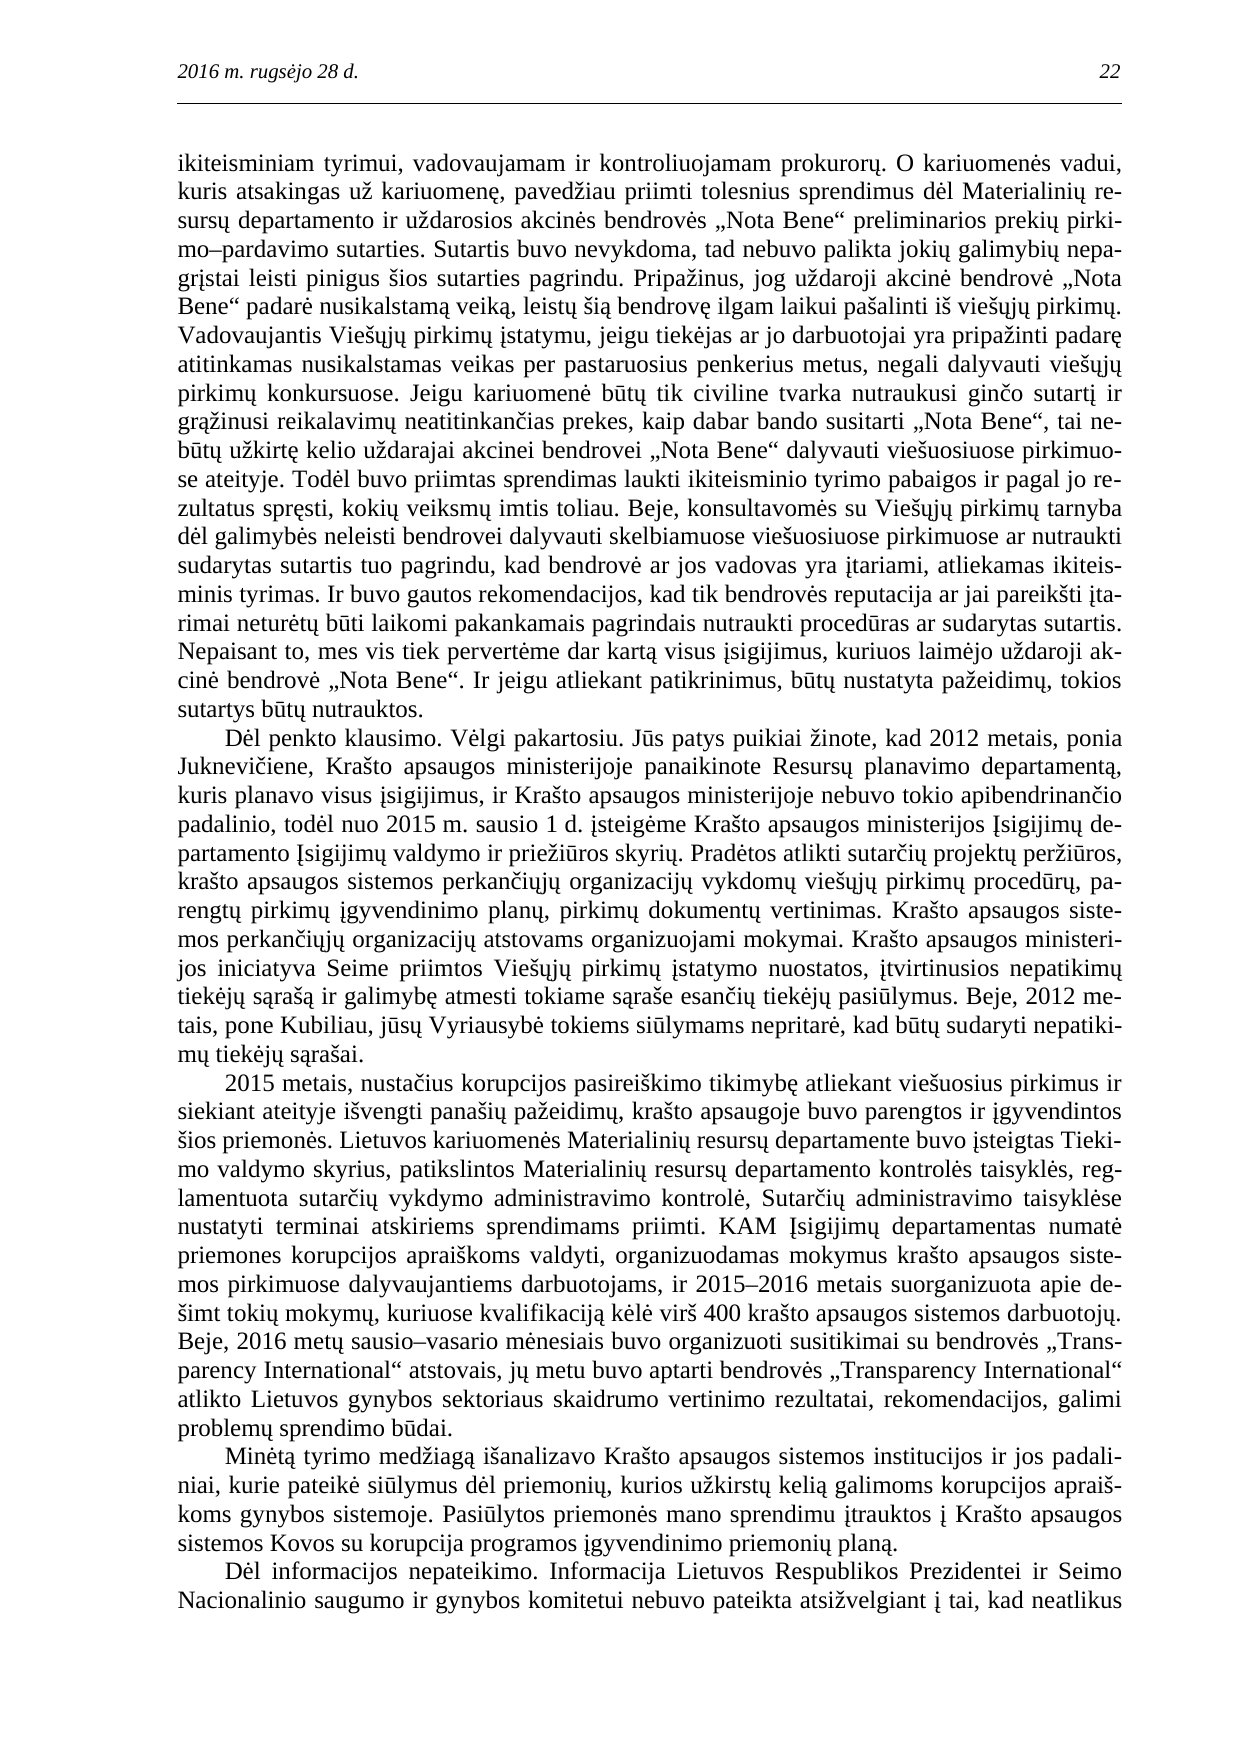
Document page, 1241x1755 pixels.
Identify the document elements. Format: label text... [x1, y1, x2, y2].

text Mi­nė­tą ty­ri­mo me­džia­gą iš­ana­li­za­vo Kraš­to ap­sau­gos sis­te­mos ins­ti­tu­ci­jos ir jos pa­da­li­niai, ku­rie pa­tei­kė siū­ly­mus dėl prie­mo­nių, ku­rios už­kirs­tų ke­lią ga­li­moms ko­rup­ci­jos ap­raiš­koms gy­ny­bos sis­te­mo­je. Pa­siū­ly­tos prie­mo­nės ma­no spren­di­mu įtrauk­tos į Kraš­to ap­sau­gos sis­te­mos Ko­vos su ko­rup­ci­ja pro­gra­mos įgy­ven­di­ni­mo prie­mo­nių pla­ną. [177, 1441, 1122, 1556]
text Dėl penk­to klau­si­mo. Vėl­gi pa­kar­to­siu. Jūs pa­tys pui­kiai ži­no­te, kad 2012 me­tais, po­nia Juk­ne­vi­čie­ne, Kraš­to ap­sau­gos mi­nis­te­ri­jo­je pa­nai­ki­no­te Re­sur­sų pla­na­vi­mo de­par­ta­men­tą, ku­ris pla­na­vo vi­sus įsi­gi­ji­mus, ir Kraš­to ap­sau­gos mi­nis­te­ri­jo­je ne­bu­vo to­kio api­ben­dri­nan­čio pa­da­li­nio, to­dėl nuo 2015 m. sau­sio 1 d. įstei­gė­me Kraš­to ap­sau­gos mi­nis­te­ri­jo­s Įsi­gi­ji­mų de­par­ta­men­to Įsi­gi­ji­mų val­dy­mo ir prie­žiū­ros sky­rių. Pra­dė­tos at­lik­ti su­tar­čių pro­jek­tų per­žiū­ros, kraš­to ap­sau­gos sis­te­mos per­kan­čių­jų or­ga­ni­za­ci­jų vyk­do­mų vie­šų­jų pir­ki­mų pro­ce­dū­rų, pa­reng­tų pir­ki­mų įgy­ven­di­ni­mo pla­nų, pir­ki­mų do­ku­men­tų ver­ti­ni­mas. Kraš­to ap­sau­gos sis­te­mos per­kan­čių­jų or­ga­ni­za­ci­jų at­sto­vams or­ga­ni­zuo­ja­mi mo­ky­mai. Kraš­to ap­sau­gos mi­nis­te­ri­jos ini­cia­ty­va Sei­me pri­im­tos Vie­šų­jų pir­ki­mų įsta­ty­mo nuo­sta­tos, įtvir­ti­nu­sios ne­pa­ti­ki­mų tie­kė­jų są­ra­šą ir ga­li­my­bę at­mes­ti to­kia­me są­ra­še esan­čių tie­kė­jų pa­siū­ly­mus. Be­je, 2012 me­tais, po­ne Ku­bi­liau, jū­sų Vy­riau­sy­bė to­kiems siū­ly­mams ne­pri­ta­rė, kad bū­tų su­da­ry­ti ne­pa­ti­ki­mų tie­kė­jų są­ra­šai. [177, 723, 1122, 1068]
text 2015 me­tais, nu­sta­čius ko­rup­ci­jos pa­si­reiš­ki­mo ti­ki­my­bę at­lie­kant vie­šuo­sius pir­ki­mus ir sie­kiant at­ei­ty­je iš­veng­ti pa­na­šių pa­žei­di­mų, kraš­to ap­sau­go­je bu­vo pa­reng­tos ir įgy­ven­din­tos šios prie­mo­nės. Lie­tu­vos ka­riuo­me­nės Ma­te­ria­li­nių re­sur­sų de­par­ta­men­te bu­vo įsteig­tas Tie­ki­mo val­dy­mo sky­rius, pa­tiks­lin­tos Ma­te­ria­li­nių re­sur­sų de­par­ta­men­to kon­tro­lės tai­syk­lės, reg­la­men­tuo­ta su­tar­čių vyk­dy­mo ad­mi­nist­ra­vi­mo kon­tro­lė, Su­tar­čių ad­mi­nist­ra­vi­mo tai­syk­lė­se nu­sta­ty­ti ter­mi­nai at­ski­riems spren­di­mams pri­im­ti. KAM Įsi­gi­ji­mų de­par­ta­men­tas nu­ma­tė prie­mo­nes ko­rup­ci­jos ap­raiš­koms val­dy­ti, or­ga­ni­zuo­da­mas mo­ky­mus kraš­to ap­sau­gos sis­te­mos pir­ki­muo­se da­ly­vau­jan­tiems dar­buo­to­jams, ir 2015–2016 me­tais suor­ga­ni­zuo­ta apie de­šimt to­kių mo­ky­mų, ku­riuo­se kva­li­fi­ka­ci­ją kė­lė virš 400 kraš­to ap­sau­gos sis­te­mos dar­buo­to­jų. Be­je, 2016 me­tų sau­sio–­va­sa­rio mė­ne­siais bu­vo or­ga­ni­zuo­ti su­si­ti­ki­mai su ben­dro­vės „Trans­pa­ren­cy In­ter­na­tio­nal“ at­sto­vais, jų me­tu bu­vo ap­tar­ti ben­dro­vės „Trans­pa­ren­cy In­ter­na­tio­nal“ at­lik­to Lie­tu­vos gy­ny­bos sek­to­riaus skaid­ru­mo ver­ti­ni­mo re­zul­ta­tai, re­ko­men­da­ci­jos, ga­li­mi pro­ble­mų spren­di­mo bū­dai. [177, 1068, 1122, 1441]
text Dėl in­for­ma­ci­jos ne­pa­tei­ki­mo. In­for­ma­ci­ja Lie­tu­vos Res­pub­li­kos Pre­zi­den­tei ir Sei­mo Na­cio­na­li­nio sau­gu­mo ir gy­ny­bos ko­mi­te­tui ne­bu­vo pa­teik­ta at­si­žvel­giant į tai, kad ne­at­li­kus [177, 1556, 1122, 1614]
text iki­teis­mi­niam ty­ri­mui, va­do­vau­ja­mam ir kon­tro­liuo­ja­mam pro­ku­ro­rų. O ka­riuo­me­nės va­dui, ku­ris at­sa­kin­gas už ka­riuo­me­nę, pa­ve­džiau pri­im­ti to­les­nius spren­di­mus dėl Ma­te­ria­li­nių re­sur­sų de­par­ta­men­to ir už­da­ro­sios ak­ci­nės ben­dro­vės „No­ta Be­ne“ pre­li­mi­na­rios pre­kių pir­ki­mo–­par­da­vi­mo su­tar­ties. Su­tar­tis bu­vo ne­vyk­do­ma, tad ne­bu­vo pa­lik­ta jo­kių ga­li­my­bių ne­pa­grįs­tai leis­ti pi­ni­gus šios su­tar­ties pa­grin­du. Pri­pa­ži­nus, jog už­da­ro­ji ak­ci­nė ben­dro­vė „No­ta Be­ne“ pa­da­rė nu­si­kals­ta­mą vei­ką, leis­tų šią ben­dro­vę il­gam lai­kui pa­ša­lin­ti iš vie­šų­jų pir­ki­mų. Va­do­vau­jan­tis Vie­šų­jų pir­ki­mų įsta­ty­mu, jei­gu tie­kė­jas ar jo dar­buo­to­jai yra pri­pa­žin­ti pa­da­rę ati­tin­ka­mas nu­si­kals­ta­mas vei­kas per pas­ta­ruo­sius pen­ke­rius me­tus, ne­ga­li da­ly­vau­ti vie­šų­jų pir­ki­mų kon­kur­suo­se. Jei­gu ka­riuo­me­nė bū­tų tik ci­vi­li­ne tvar­ka nu­trau­ku­si gin­čo su­tar­tį ir grą­ži­nu­si rei­ka­la­vi­mų ne­ati­tin­kan­čias pre­kes, kaip da­bar ban­do su­si­tar­ti „No­ta Be­ne“, tai ne­bū­tų už­kir­tę ke­lio už­da­ra­jai ak­ci­nei ben­dro­vei „No­ta Be­ne“ da­ly­vau­ti vie­šuo­siuo­se pir­ki­muo­se at­ei­ty­je. To­dėl bu­vo pri­im­tas spren­di­mas lauk­ti iki­teis­mi­nio ty­ri­mo pa­bai­gos ir pagal jo re­zul­ta­tus spręs­ti, ko­kių veiks­mų im­tis to­liau. Be­je, kon­sul­ta­vo­mės su Vie­šų­jų pir­ki­mų tar­ny­ba dėl ga­li­my­bės ne­leis­ti ben­dro­vei da­ly­vau­ti skel­bia­muo­se vie­šuo­siuo­se pir­ki­muo­se ar nu­trauk­ti su­da­ry­tas su­tar­tis tuo pa­grin­du, kad ben­dro­vė ar jos va­do­vas yra įta­ria­mi, at­lie­ka­mas iki­teis­mi­nis ty­ri­mas. Ir bu­vo gau­tos re­ko­men­da­ci­jos, kad tik ben­dro­vės re­pu­ta­ci­ja ar jai pa­reikš­ti įta­ri­mai ne­tu­rė­tų bū­ti lai­ko­mi pa­kan­ka­mais pa­grin­dais nu­trauk­ti pro­ce­dū­ras ar su­da­ry­tas su­tar­tis. Ne­pai­sant to, mes vis tiek per­ver­tė­me dar kar­tą vi­sus įsi­gi­ji­mus, ku­riuos lai­mė­jo už­da­ro­ji ak­ci­nė ben­dro­vė „No­ta Be­ne“. Ir jei­gu at­lie­kant pa­tik­ri­ni­mus, bū­tų nu­sta­ty­ta pa­žei­di­mų, to­kios su­tar­tys bū­tų nu­trauk­tos. [177, 148, 1122, 723]
